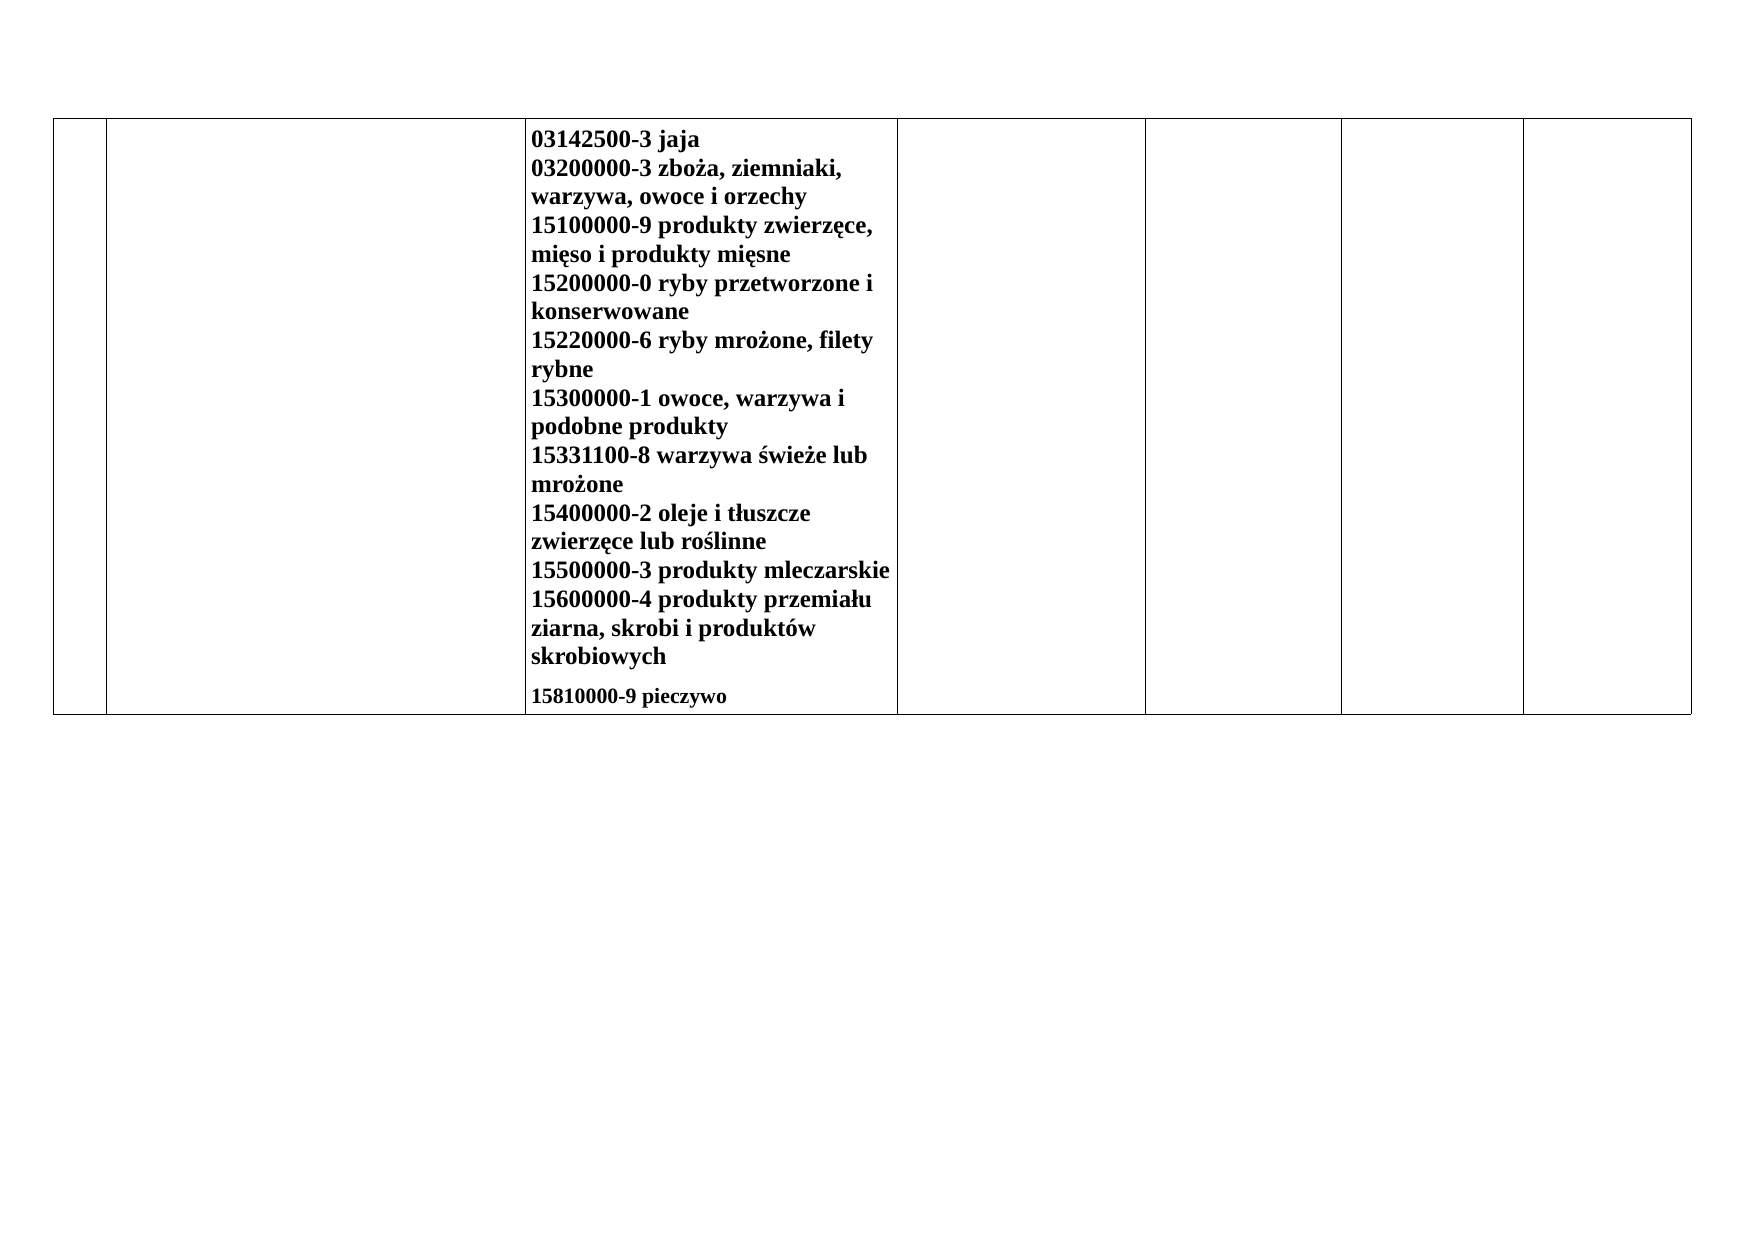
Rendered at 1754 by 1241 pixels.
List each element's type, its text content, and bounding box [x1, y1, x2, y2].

table_cell [1342, 119, 1523, 714]
table_cell 03142500-3 jaja 03200000-3 zboża, ziemniaki, warzywa, owoce i orzechy 15100000-9 produkty zwierzęce, mięso i produkty mięsne 15200000-0 ryby przetworzone i konserwowane 15220000-6 ryby mrożone, filety rybne 15300000-1 owoce, warzywa i podobne produkty 15331100-8 warzywa świeże lub mrożone 15400000-2 oleje i tłuszcze zwierzęce lub roślinne 15500000-3 produkty mleczarskie 15600000-4 produkty przemiału ziarna, skrobi i produktów skrobiowych 15810000-9 pieczywo [526, 119, 897, 714]
table_cell [107, 119, 525, 714]
table_cell [1524, 119, 1691, 714]
table_cell [898, 119, 1145, 714]
table_cell [1146, 119, 1341, 714]
table_cell [54, 119, 106, 714]
